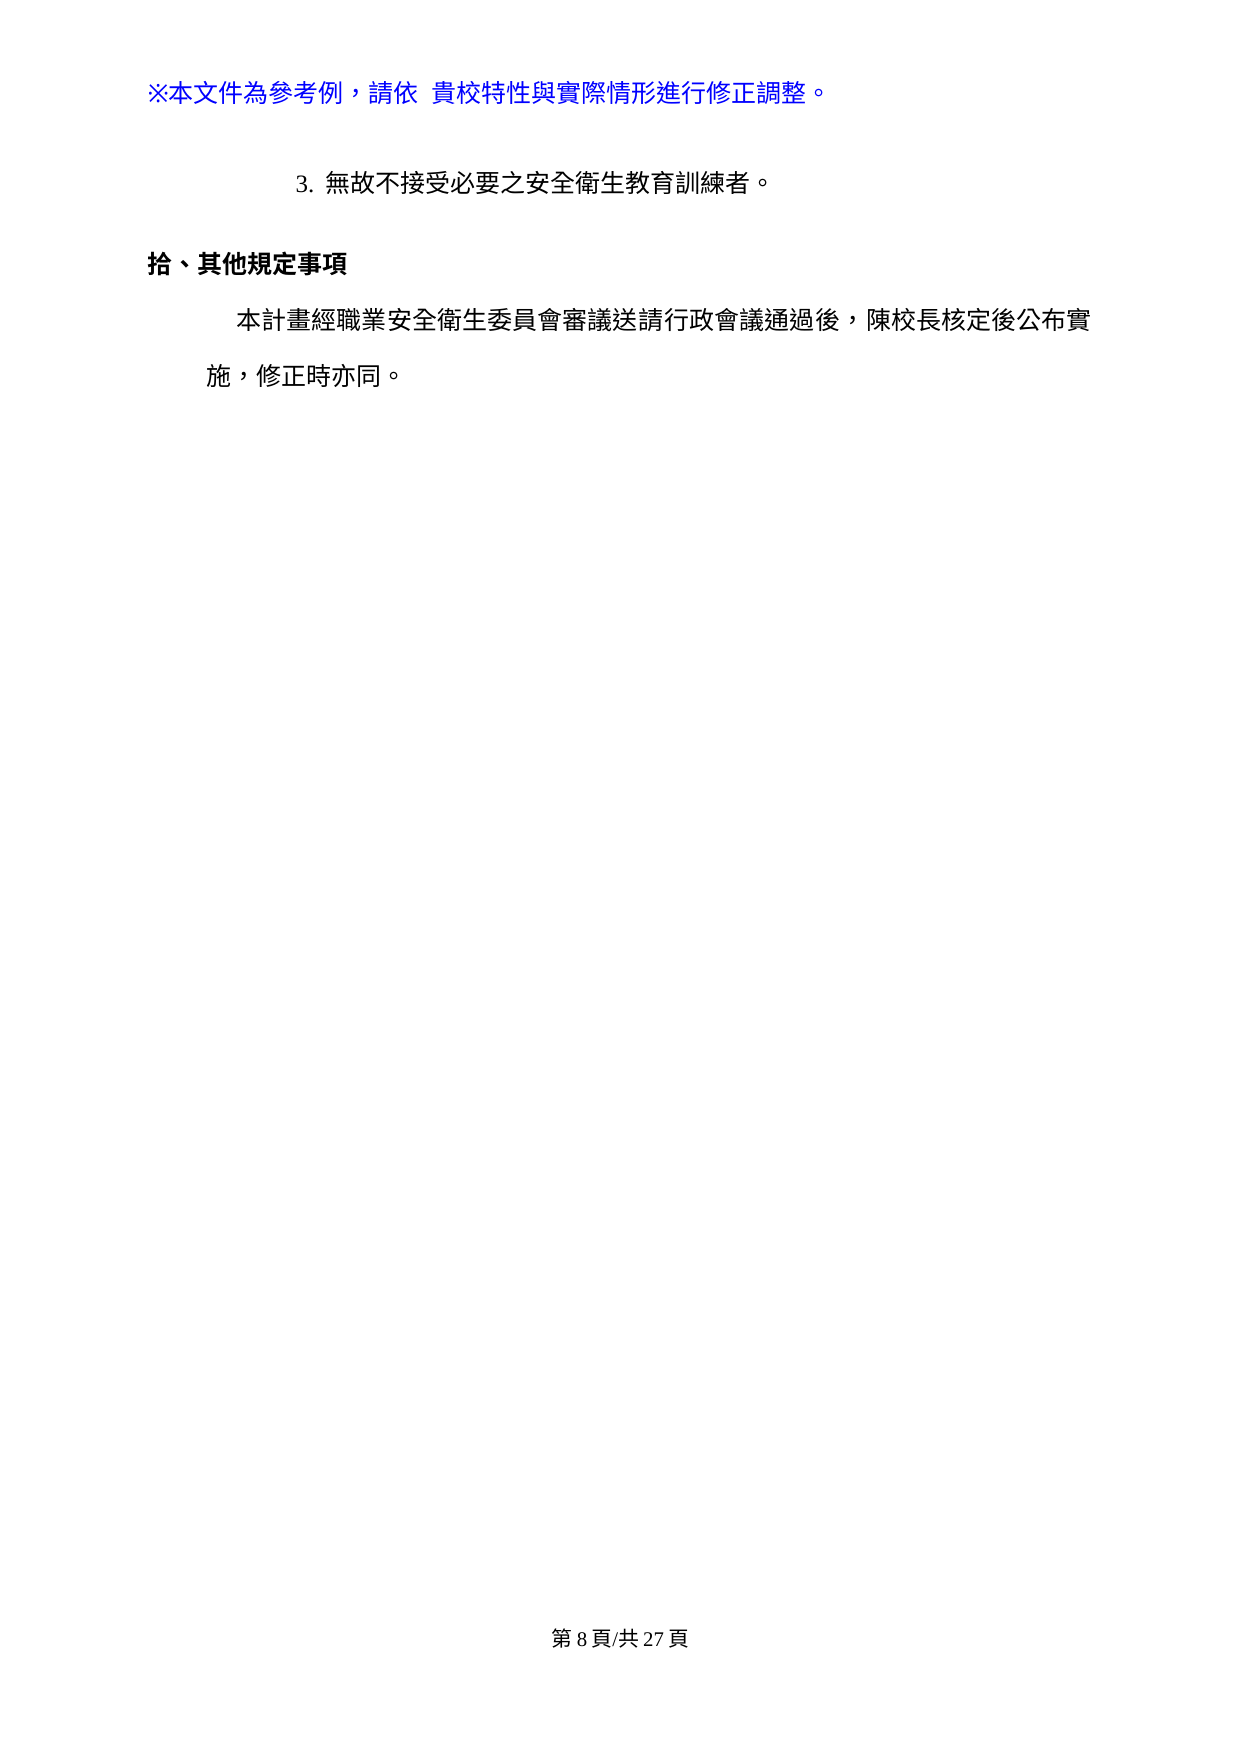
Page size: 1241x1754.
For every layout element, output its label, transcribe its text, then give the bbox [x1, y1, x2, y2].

list 無故不接受必要之安全衛生教育訓練者。 [295, 164, 1092, 202]
text 拾、其他規定事項 [148, 244, 1092, 281]
text 本計畫經職業安全衛生委員會審議送請行政會議通過後，陳校長核定後公布實施，修正時亦同。 [207, 299, 1092, 393]
